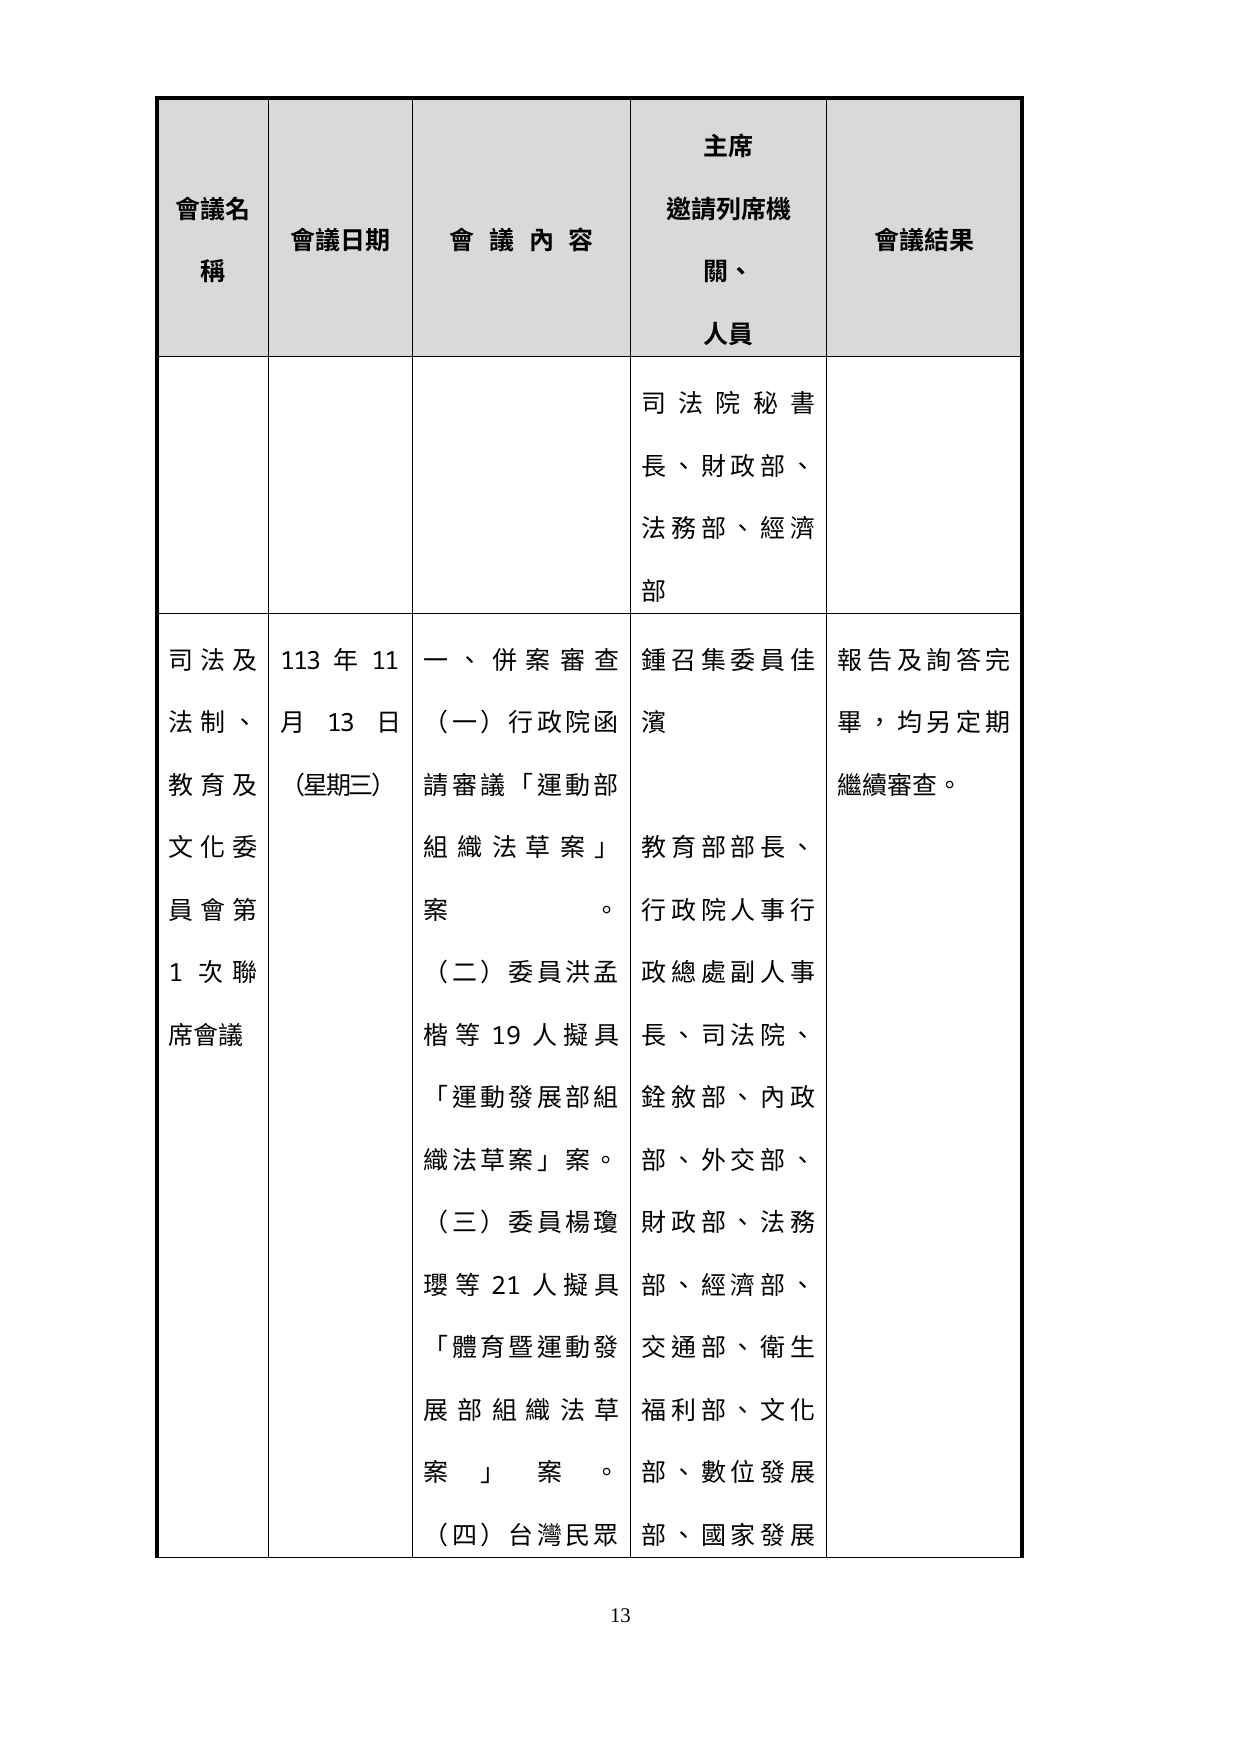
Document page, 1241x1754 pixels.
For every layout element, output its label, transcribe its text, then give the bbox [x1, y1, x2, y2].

table_cell 113年11月13日（星期三） [269, 614, 412, 1557]
table_cell 司法院秘書長、財政部、法務部、經濟部 [631, 357, 826, 613]
table_cell [269, 357, 412, 613]
table_cell 鍾召集委員佳濱 教育部部長、行政院人事行政總處副人事長、司法院、銓敘部、內政部、外交部、財政部、法務部、經濟部、交通部、衛生福利部、文化部、數位發展部、國家發展 [631, 614, 826, 1557]
table_cell [827, 357, 1020, 613]
table_cell 司法及法制、教育及文化委員會第1次聯席會議 [159, 614, 268, 1557]
table_cell [159, 357, 268, 613]
table_header 主席 邀請列席機關、 人員 [631, 100, 826, 356]
table_header 會議日期 [269, 100, 412, 356]
table_header 會議結果 [827, 100, 1020, 356]
table_cell 報告及詢答完畢，均另定期繼續審查。 [827, 614, 1020, 1557]
table_header 會議名稱 [159, 100, 268, 356]
table_cell 一、併案審查 （一）行政院函請審議「運動部組織法草案」案。 （二）委員洪孟楷等19人擬具「運動發展部組織法草案」案。 （三）委員楊瓊瓔等21人擬具「體育暨運動發展部組織法草案」案。 （四）台灣民眾 [413, 614, 630, 1557]
table_header 會議內容 [413, 100, 630, 356]
table_cell [413, 357, 630, 613]
